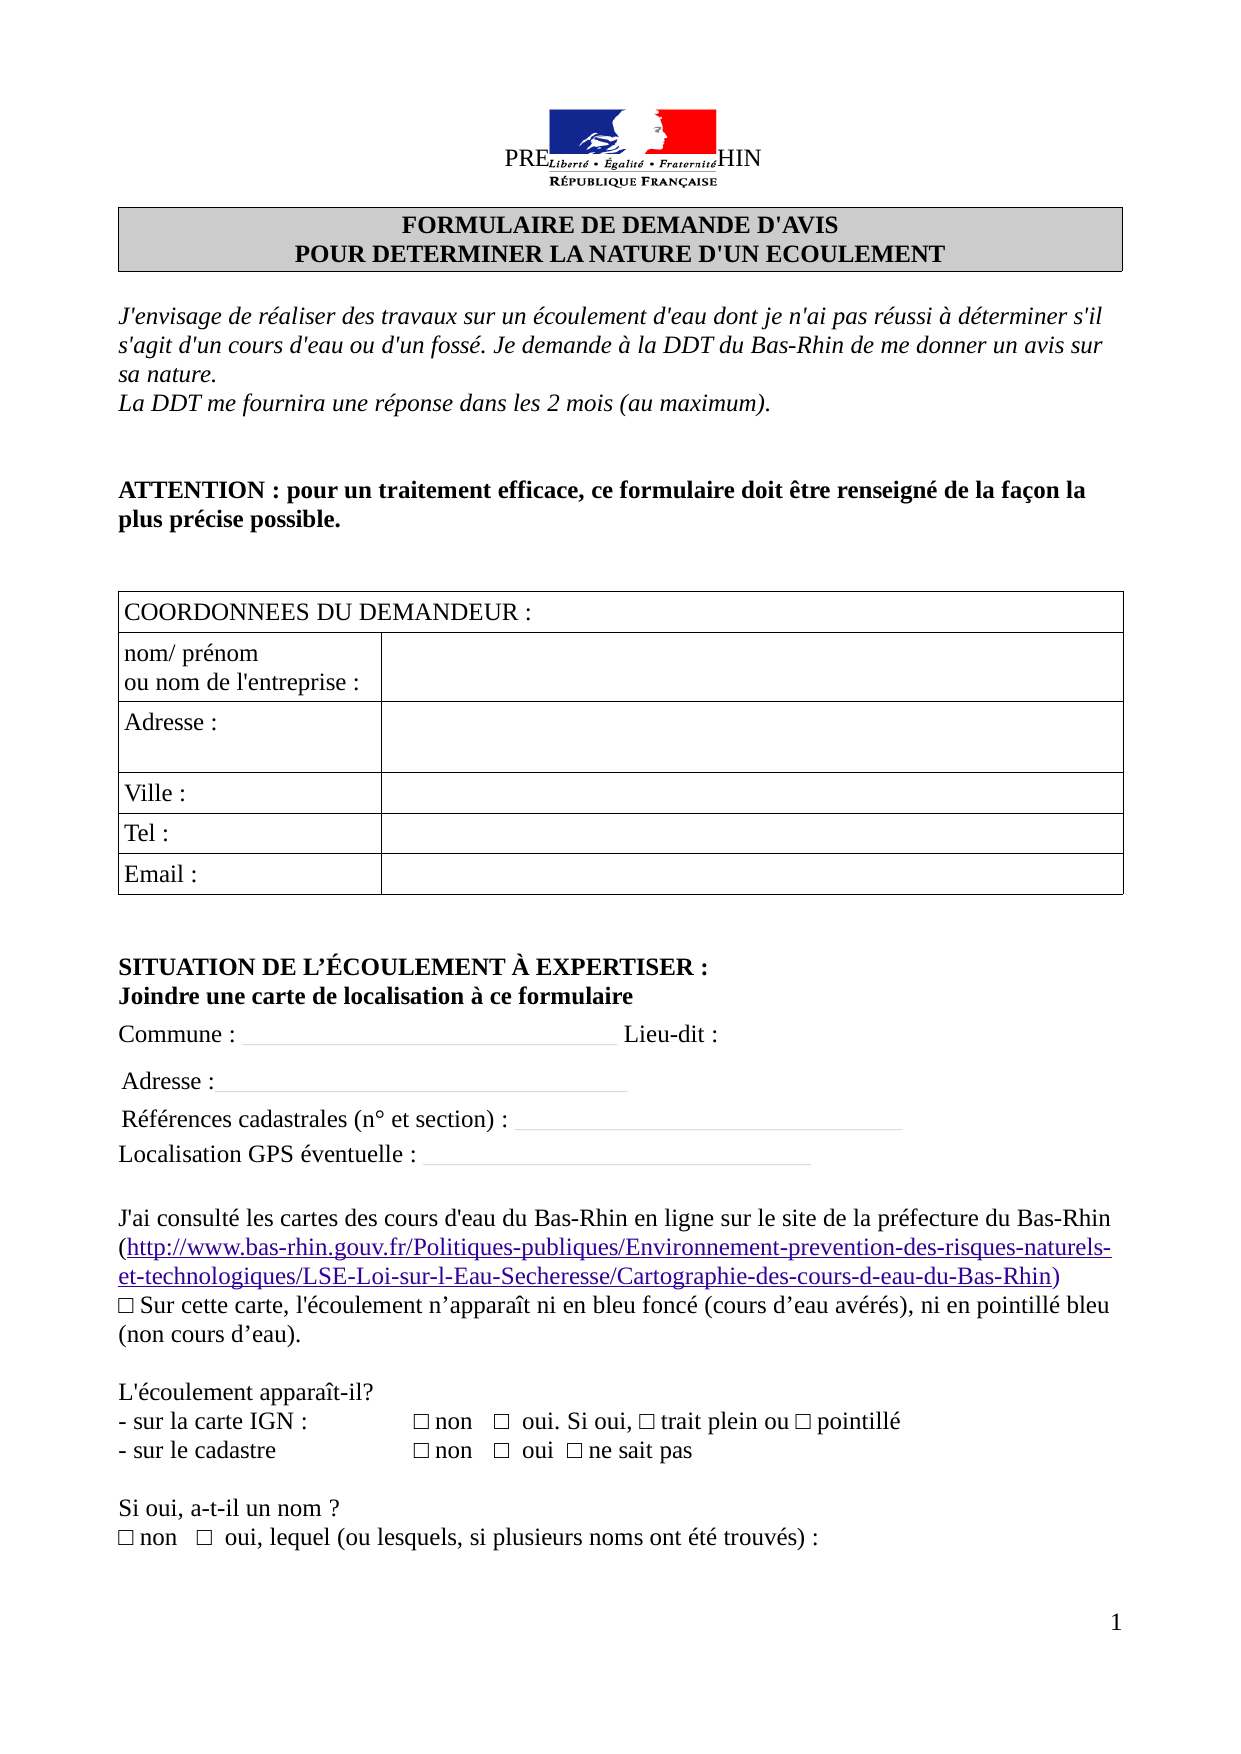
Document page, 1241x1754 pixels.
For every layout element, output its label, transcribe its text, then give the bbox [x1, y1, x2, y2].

text Adresse :_________________________________ [121, 1066, 1116, 1095]
text - sur la carte IGN : □ non □ oui. Si oui, □ trait plein ou □ pointillé [118, 1406, 1122, 1435]
text Commune : ______________________________ Lieu-dit : [118, 1019, 1116, 1048]
table_cell nom/ prénom ou nom de l'entreprise : [119, 633, 381, 701]
table_cell [382, 702, 1123, 772]
table_cell [382, 633, 1123, 701]
text La DDT me fournira une réponse dans les 2 mois (au maximum). [118, 388, 1122, 417]
table_cell Tel : [119, 814, 381, 853]
text □ non □ oui, lequel (ou lesquels, si plusieurs noms ont été trouvés) : [118, 1522, 1122, 1551]
text L'écoulement apparaît-il? [118, 1377, 1122, 1406]
text J'ai consulté les cartes des cours d'eau du Bas-Rhin en ligne sur le site de la préfecture du Bas-Rhin (http://www.bas-rhin.gouv.fr/Politiques-publiques/Environnement-prevention-des-risques-naturels-et-technologiques/LSE-Loi-sur-l-Eau-Secheresse/Cartographie-des-cours-d-eau-du-Bas-Rhin) [118, 1203, 1122, 1290]
table_cell [382, 773, 1123, 812]
text J'envisage de réaliser des travaux sur un écoulement d'eau dont je n'ai pas réussi à déterminer s'il s'agit d'un cours d'eau ou d'un fossé. Je demande à la DDT du Bas-Rhin de me donner un avis sur sa nature. [118, 301, 1122, 388]
picture [548, 107, 718, 188]
text □ Sur cette carte, l'écoulement n’apparaît ni en bleu foncé (cours d’eau avérés), ni en pointillé bleu (non cours d’eau). [118, 1290, 1122, 1348]
text POUR DETERMINER LA NATURE D'UN ECOULEMENT [119, 236, 1122, 271]
text ATTENTION : pour un traitement efficace, ce formulaire doit être renseigné de la façon la plus précise possible. [118, 475, 1122, 533]
table_cell Email : [119, 854, 381, 894]
text SITUATION DE L’ÉCOULEMENT À EXPERTISER : [118, 952, 1122, 981]
text Joindre une carte de localisation à ce formulaire [118, 981, 1122, 1010]
text Si oui, a-t-il un nom ? [118, 1493, 1122, 1522]
table_cell [382, 814, 1123, 853]
table_header COORDONNEES DU DEMANDEUR : [119, 592, 1123, 632]
text Références cadastrales (n° et section) : _______________________________ [121, 1103, 1116, 1133]
table_cell Adresse : [119, 702, 381, 772]
table_cell Ville : [119, 773, 381, 812]
text - sur le cadastre □ non □ oui □ ne sait pas [118, 1435, 1122, 1464]
text FORMULAIRE DE DEMANDE D'AVIS [119, 208, 1122, 236]
text Localisation GPS éventuelle : _______________________________ [118, 1138, 1116, 1168]
table_cell [382, 854, 1123, 894]
